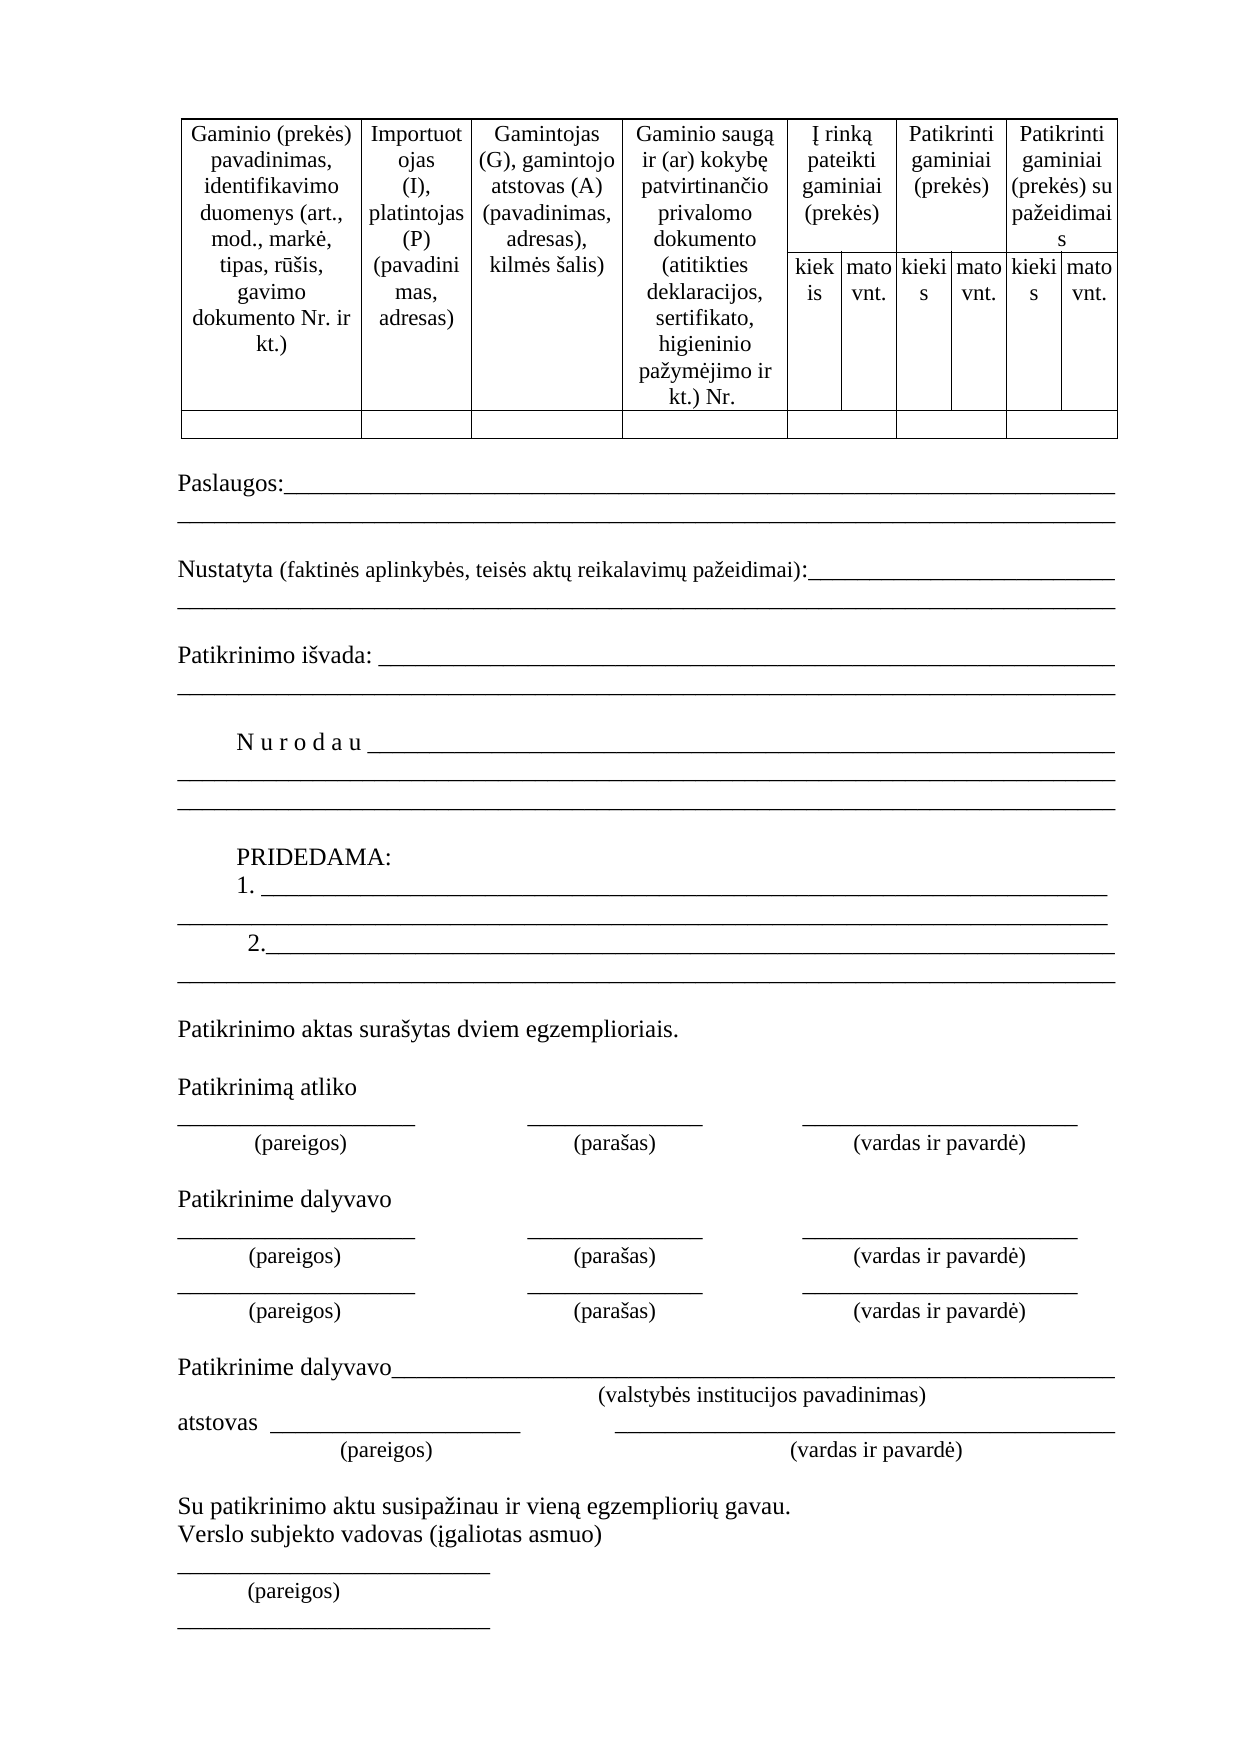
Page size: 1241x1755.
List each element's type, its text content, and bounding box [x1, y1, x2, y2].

table_cell mato vnt. [1062, 253, 1117, 409]
table_cell kiekis [897, 253, 951, 409]
table_cell [1002, 411, 1006, 437]
table_cell [897, 411, 901, 437]
text (pareigos) [247, 1577, 1122, 1603]
text Patikrinimą atliko [177, 1072, 1122, 1100]
text _ [177, 784, 1122, 813]
text _________________________ [177, 1603, 1122, 1632]
table_header Importuotojas (I), platintojas (P) (pavadinimas, adresas) [362, 120, 471, 409]
table_header Gaminio (prekės) pavadinimas, identifikavimo duomenys (art., mod., markė, tipas, rūšis, gavimo dokumento Nr. ir kt.) [182, 120, 361, 409]
table_cell mato vnt. [842, 253, 896, 409]
text (pareigos) (parašas) (vardas ir pavardė) [254, 1129, 1122, 1155]
text Nustatyta (faktinės aplinkybės, teisės aktų reikalavimų pažeidimai): [177, 554, 1122, 583]
table_cell [783, 411, 787, 437]
text _________________________ [177, 1548, 1122, 1577]
text Nurodau [177, 727, 1122, 755]
text _ [177, 755, 1122, 784]
table_cell [357, 411, 361, 437]
text Su patikrinimo aktu susipažinau ir vieną egzempliorių gavau. [177, 1491, 1122, 1519]
table_cell kiekis [1007, 253, 1061, 409]
table_header Gamintojas (G), gamintojo atstovas (A) (pavadinimas, adresas), kilmės šalis) [472, 120, 622, 409]
text _ [177, 899, 1122, 928]
text _ [177, 497, 1122, 525]
text ___________________ ______________ ______________________ [177, 1213, 1122, 1242]
text (pareigos) (parašas) (vardas ir pavardė) [248, 1242, 1122, 1268]
table_cell [182, 411, 186, 437]
text 2. [247, 928, 1122, 957]
text Patikrinimo išvada: [177, 640, 1122, 669]
text Verslo subjekto vadovas (įgaliotas asmuo) [177, 1519, 1122, 1548]
table_cell [1007, 411, 1011, 437]
text (pareigos) (vardas ir pavardė) [340, 1436, 1122, 1462]
text Patikrinime dalyvavo [177, 1184, 1122, 1213]
text PRIDEDAMA: [177, 842, 1122, 870]
table_cell [362, 411, 366, 437]
text (pareigos) (parašas) (vardas ir pavardė) [248, 1297, 1122, 1323]
text Patikrinime dalyvavo [177, 1352, 1122, 1381]
text _ [177, 957, 1122, 985]
table_cell mato vnt. [952, 253, 1006, 409]
table_cell kiekis [788, 253, 841, 409]
text ___________________ ______________ ______________________ [177, 1100, 1122, 1129]
table_cell [623, 411, 627, 437]
table_header Į rinką pateikti gaminiai (prekės) [788, 120, 896, 251]
table_cell [472, 411, 476, 437]
text atstovas ____________________ ________________________________________ [177, 1407, 1122, 1436]
text (valstybės institucijos pavadinimas) [402, 1381, 1122, 1407]
table_cell [788, 411, 792, 437]
table_cell [1113, 411, 1117, 437]
text Patikrinimo aktas surašytas dviem egzemplioriais. [177, 1014, 1122, 1043]
text Paslaugos: [177, 468, 1122, 497]
text _ [177, 669, 1122, 698]
table_header Patikrinti gaminiai (prekės) [897, 120, 1006, 251]
text _ [177, 583, 1122, 612]
table_cell [467, 411, 471, 437]
table_cell [892, 411, 896, 437]
table_cell [618, 411, 622, 437]
text ___________________ ______________ ______________________ [177, 1268, 1122, 1297]
text 1. [177, 870, 1122, 899]
